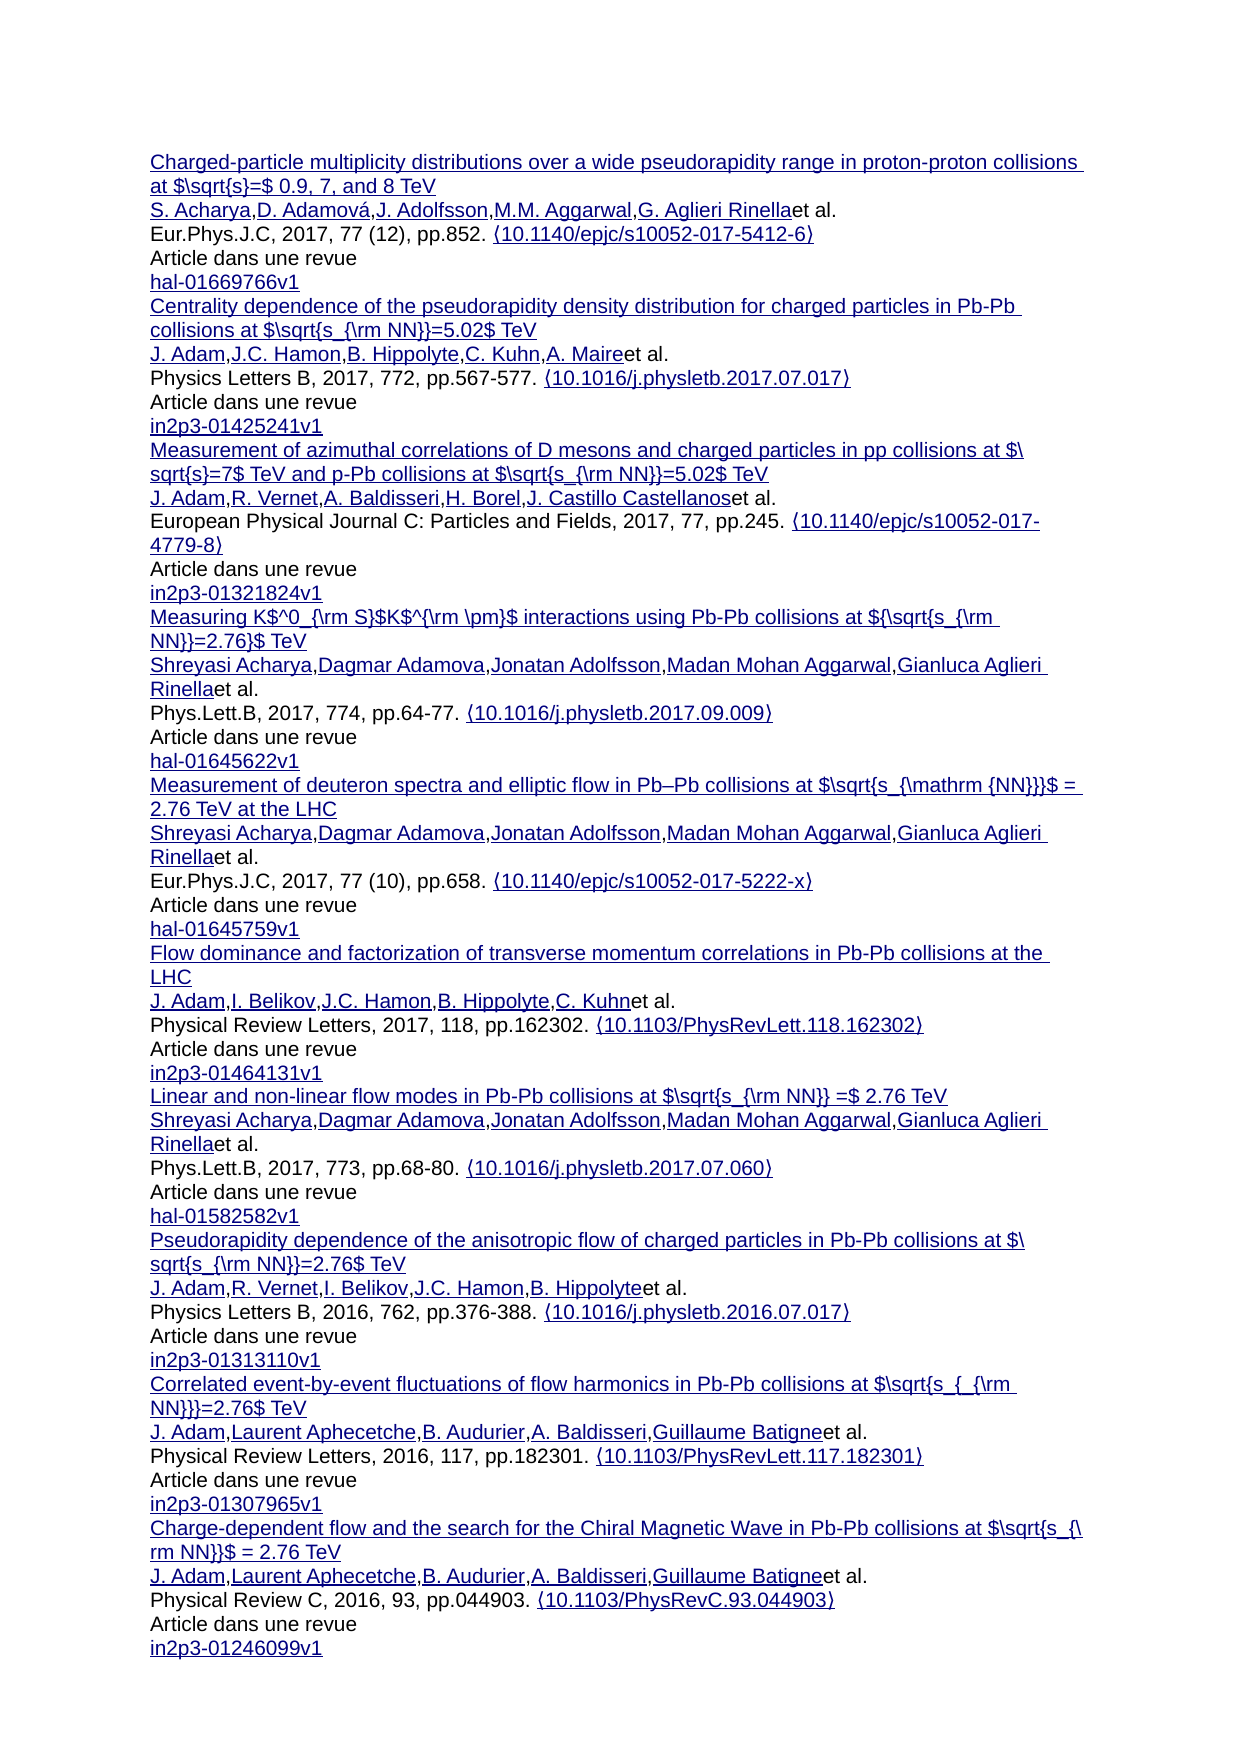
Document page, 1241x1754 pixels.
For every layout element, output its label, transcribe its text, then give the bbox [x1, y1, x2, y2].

table_cell Flow dominance and factorization of transverse momentum correlations in Pb-Pb collisions at the LHC J. Adam,I. Belikov,J.C. Hamon,B. Hippolyte,C. Kuhnet al. Physical Review Letters, 2017, 118, pp.162302. ⟨10.1103/PhysRevLett.118.162302⟩ Article dans une revue in2p3-01464131v1 [150, 941, 1090, 1084]
table_cell Centrality dependence of the pseudorapidity density distribution for charged particles in Pb-Pb collisions at $\sqrt{s_{\rm NN}}=5.02$ TeV J. Adam,J.C. Hamon,B. Hippolyte,C. Kuhn,A. Maireet al. Physics Letters B, 2017, 772, pp.567-577. ⟨10.1016/j.physletb.2017.07.017⟩ Article dans une revue in2p3-01425241v1 [150, 294, 1090, 437]
table_cell Charged-particle multiplicity distributions over a wide pseudorapidity range in proton-proton collisions at $\sqrt{s}=$ 0.9, 7, and 8 TeV S. Acharya,D. Adamová,J. Adolfsson,M.M. Aggarwal,G. Aglieri Rinellaet al. Eur.Phys.J.C, 2017, 77 (12), pp.852. ⟨10.1140/epjc/s10052-017-5412-6⟩ Article dans une revue hal-01669766v1 [150, 150, 1090, 294]
table_cell Charge-dependent flow and the search for the Chiral Magnetic Wave in Pb-Pb collisions at $\sqrt{s_{\rm NN}}$ = 2.76 TeV J. Adam,Laurent Aphecetche,B. Audurier,A. Baldisseri,Guillaume Batigneet al. Physical Review C, 2016, 93, pp.044903. ⟨10.1103/PhysRevC.93.044903⟩ Article dans une revue in2p3-01246099v1 [150, 1516, 1090, 1659]
table_cell Linear and non-linear flow modes in Pb-Pb collisions at $\sqrt{s_{\rm NN}} =$ 2.76 TeV Shreyasi Acharya,Dagmar Adamova,Jonatan Adolfsson,Madan Mohan Aggarwal,Gianluca Aglieri Rinellaet al. Phys.Lett.B, 2017, 773, pp.68-80. ⟨10.1016/j.physletb.2017.07.060⟩ Article dans une revue hal-01582582v1 [150, 1084, 1090, 1228]
table_cell Pseudorapidity dependence of the anisotropic flow of charged particles in Pb-Pb collisions at $\sqrt{s_{\rm NN}}=2.76$ TeV J. Adam,R. Vernet,I. Belikov,J.C. Hamon,B. Hippolyteet al. Physics Letters B, 2016, 762, pp.376-388. ⟨10.1016/j.physletb.2016.07.017⟩ Article dans une revue in2p3-01313110v1 [150, 1228, 1090, 1372]
table_cell Measurement of deuteron spectra and elliptic flow in Pb–Pb collisions at $\sqrt{s_{\mathrm {NN}}}$ = 2.76 TeV at the LHC Shreyasi Acharya,Dagmar Adamova,Jonatan Adolfsson,Madan Mohan Aggarwal,Gianluca Aglieri Rinellaet al. Eur.Phys.J.C, 2017, 77 (10), pp.658. ⟨10.1140/epjc/s10052-017-5222-x⟩ Article dans une revue hal-01645759v1 [150, 773, 1090, 941]
table_cell Correlated event-by-event fluctuations of flow harmonics in Pb-Pb collisions at $\sqrt{s_{_{\rm NN}}}=2.76$ TeV J. Adam,Laurent Aphecetche,B. Audurier,A. Baldisseri,Guillaume Batigneet al. Physical Review Letters, 2016, 117, pp.182301. ⟨10.1103/PhysRevLett.117.182301⟩ Article dans une revue in2p3-01307965v1 [150, 1372, 1090, 1516]
table_cell Measurement of azimuthal correlations of D mesons and charged particles in pp collisions at $\sqrt{s}=7$ TeV and p-Pb collisions at $\sqrt{s_{\rm NN}}=5.02$ TeV J. Adam,R. Vernet,A. Baldisseri,H. Borel,J. Castillo Castellanoset al. European Physical Journal C: Particles and Fields, 2017, 77, pp.245. ⟨10.1140/epjc/s10052-017-4779-8⟩ Article dans une revue in2p3-01321824v1 [150, 438, 1090, 605]
table_cell Measuring K$^0_{\rm S}$K$^{\rm \pm}$ interactions using Pb-Pb collisions at ${\sqrt{s_{\rm NN}}=2.76}$ TeV Shreyasi Acharya,Dagmar Adamova,Jonatan Adolfsson,Madan Mohan Aggarwal,Gianluca Aglieri Rinellaet al. Phys.Lett.B, 2017, 774, pp.64-77. ⟨10.1016/j.physletb.2017.09.009⟩ Article dans une revue hal-01645622v1 [150, 605, 1090, 773]
